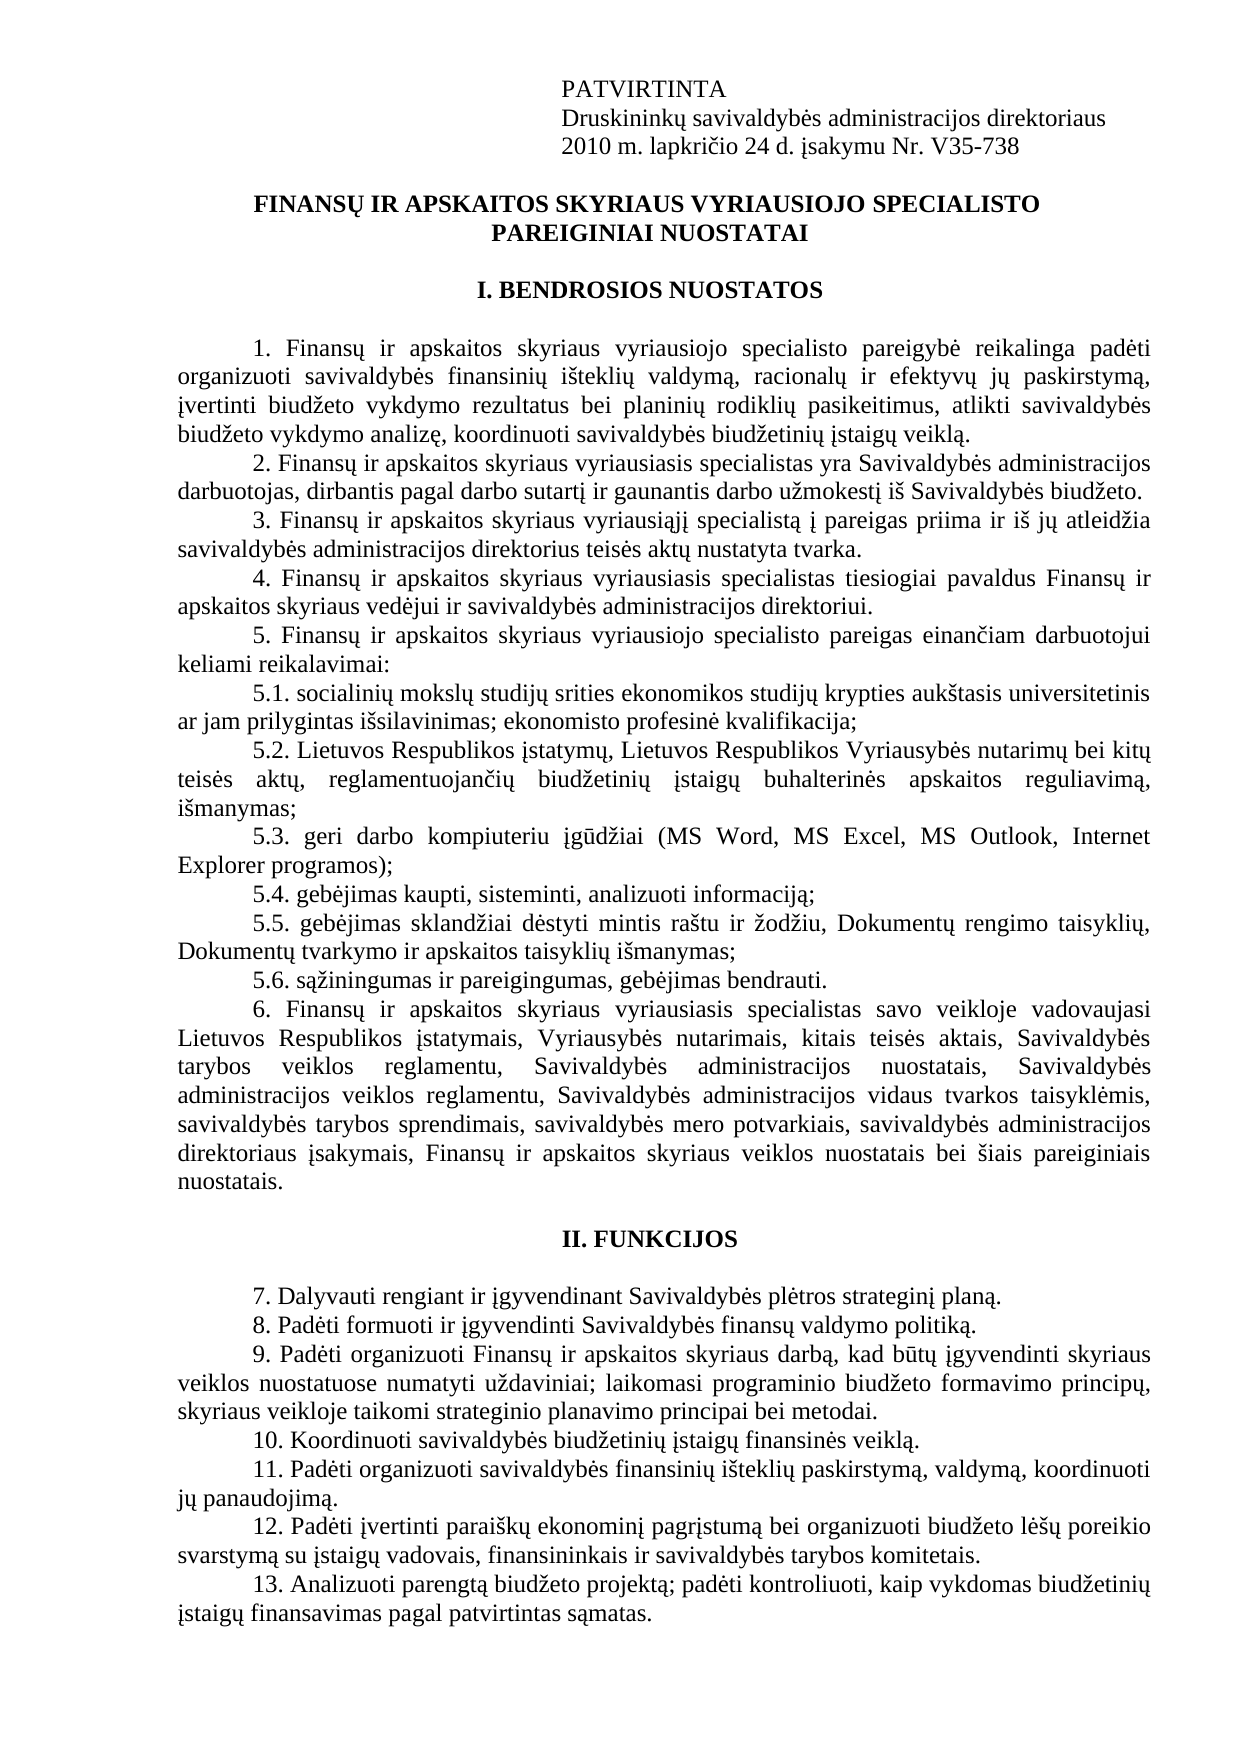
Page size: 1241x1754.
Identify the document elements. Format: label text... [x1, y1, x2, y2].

text PAREIGINIAI NUOSTATAI [177, 218, 1123, 246]
text 12. Padėti įvertinti paraiškų ekonominį pagrįstumą bei organizuoti biudžeto lėšų poreikio svarstymą su įstaigų vadovais, finansininkais ir savivaldybės tarybos komitetais. [177, 1511, 1152, 1569]
text FINANSŲ IR APSKAITOS SKYRIAUS VYRIAUSIOJO SPECIALISTO [177, 189, 1123, 218]
text 9. Padėti organizuoti Finansų ir apskaitos skyriaus darbą, kad būtų įgyvendinti skyriaus veiklos nuostatuose numatyti uždaviniai; laikomasi programinio biudžeto formavimo principų, skyriaus veikloje taikomi strateginio planavimo principai bei metodai. [177, 1339, 1152, 1425]
text I. BENDROSIOS NUOSTATOS [177, 275, 1123, 304]
text Druskininkų savivaldybės administracijos direktoriaus [561, 103, 1160, 131]
text 3. Finansų ir apskaitos skyriaus vyriausiąjį specialistą į pareigas priima ir iš jų atleidžia savivaldybės administracijos direktorius teisės aktų nustatyta tvarka. [177, 505, 1152, 563]
text 5.5. gebėjimas sklandžiai dėstyti mintis raštu ir žodžiu, Dokumentų rengimo taisyklių, Dokumentų tvarkymo ir apskaitos taisyklių išmanymas; [177, 908, 1152, 965]
text 7. Dalyvauti rengiant ir įgyvendinant Savivaldybės plėtros strateginį planą. [177, 1281, 1152, 1310]
text 5.6. sąžiningumas ir pareigingumas, gebėjimas bendrauti. [177, 965, 1152, 994]
text 5.3. geri darbo kompiuteriu įgūdžiai (MS Word, MS Excel, MS Outlook, Internet Explorer programos); [177, 821, 1152, 879]
text 5.1. socialinių mokslų studijų srities ekonomikos studijų krypties aukštasis universitetinis ar jam prilygintas išsilavinimas; ekonomisto profesinė kvalifikacija; [177, 678, 1152, 735]
text PATVIRTINTA [561, 74, 1179, 103]
text 2. Finansų ir apskaitos skyriaus vyriausiasis specialistas yra Savivaldybės administracijos darbuotojas, dirbantis pagal darbo sutartį ir gaunantis darbo užmokestį iš Savivaldybės biudžeto. [177, 448, 1152, 505]
text 11. Padėti organizuoti savivaldybės finansinių išteklių paskirstymą, valdymą, koordinuoti jų panaudojimą. [177, 1454, 1152, 1511]
text 4. Finansų ir apskaitos skyriaus vyriausiasis specialistas tiesiogiai pavaldus Finansų ir apskaitos skyriaus vedėjui ir savivaldybės administracijos direktoriui. [177, 563, 1152, 620]
text 5. Finansų ir apskaitos skyriaus vyriausiojo specialisto pareigas einančiam darbuotojui keliami reikalavimai: [177, 620, 1152, 678]
text 10. Koordinuoti savivaldybės biudžetinių įstaigų finansinės veiklą. [177, 1425, 1152, 1454]
text 5.4. gebėjimas kaupti, sisteminti, analizuoti informaciją; [177, 879, 1152, 908]
text 13. Analizuoti parengtą biudžeto projektą; padėti kontroliuoti, kaip vykdomas biudžetinių įstaigų finansavimas pagal patvirtintas sąmatas. [177, 1569, 1152, 1626]
text 5.2. Lietuvos Respublikos įstatymų, Lietuvos Respublikos Vyriausybės nutarimų bei kitų teisės aktų, reglamentuojančių biudžetinių įstaigų buhalterinės apskaitos reguliavimą, išmanymas; [177, 735, 1152, 821]
text 1. Finansų ir apskaitos skyriaus vyriausiojo specialisto pareigybė reikalinga padėti organizuoti savivaldybės finansinių išteklių valdymą, racionalų ir efektyvų jų paskirstymą, įvertinti biudžeto vykdymo rezultatus bei planinių rodiklių pasikeitimus, atlikti savivaldybės biudžeto vykdymo analizę, koordinuoti savivaldybės biudžetinių įstaigų veiklą. [177, 333, 1152, 448]
text II. FUNKCIJOS [177, 1224, 1123, 1253]
text 2010 m. lapkričio 24 d. įsakymu Nr. V35-738 [561, 131, 1160, 160]
text 6. Finansų ir apskaitos skyriaus vyriausiasis specialistas savo veikloje vadovaujasi Lietuvos Respublikos įstatymais, Vyriausybės nutarimais, kitais teisės aktais, Savivaldybės tarybos veiklos reglamentu, Savivaldybės administracijos nuostatais, Savivaldybės administracijos veiklos reglamentu, Savivaldybės administracijos vidaus tvarkos taisyklėmis, savivaldybės tarybos sprendimais, savivaldybės mero potvarkiais, savivaldybės administracijos direktoriaus įsakymais, Finansų ir apskaitos skyriaus veiklos nuostatais bei šiais pareiginiais nuostatais. [177, 994, 1152, 1195]
text 8. Padėti formuoti ir įgyvendinti Savivaldybės finansų valdymo politiką. [177, 1310, 1152, 1339]
